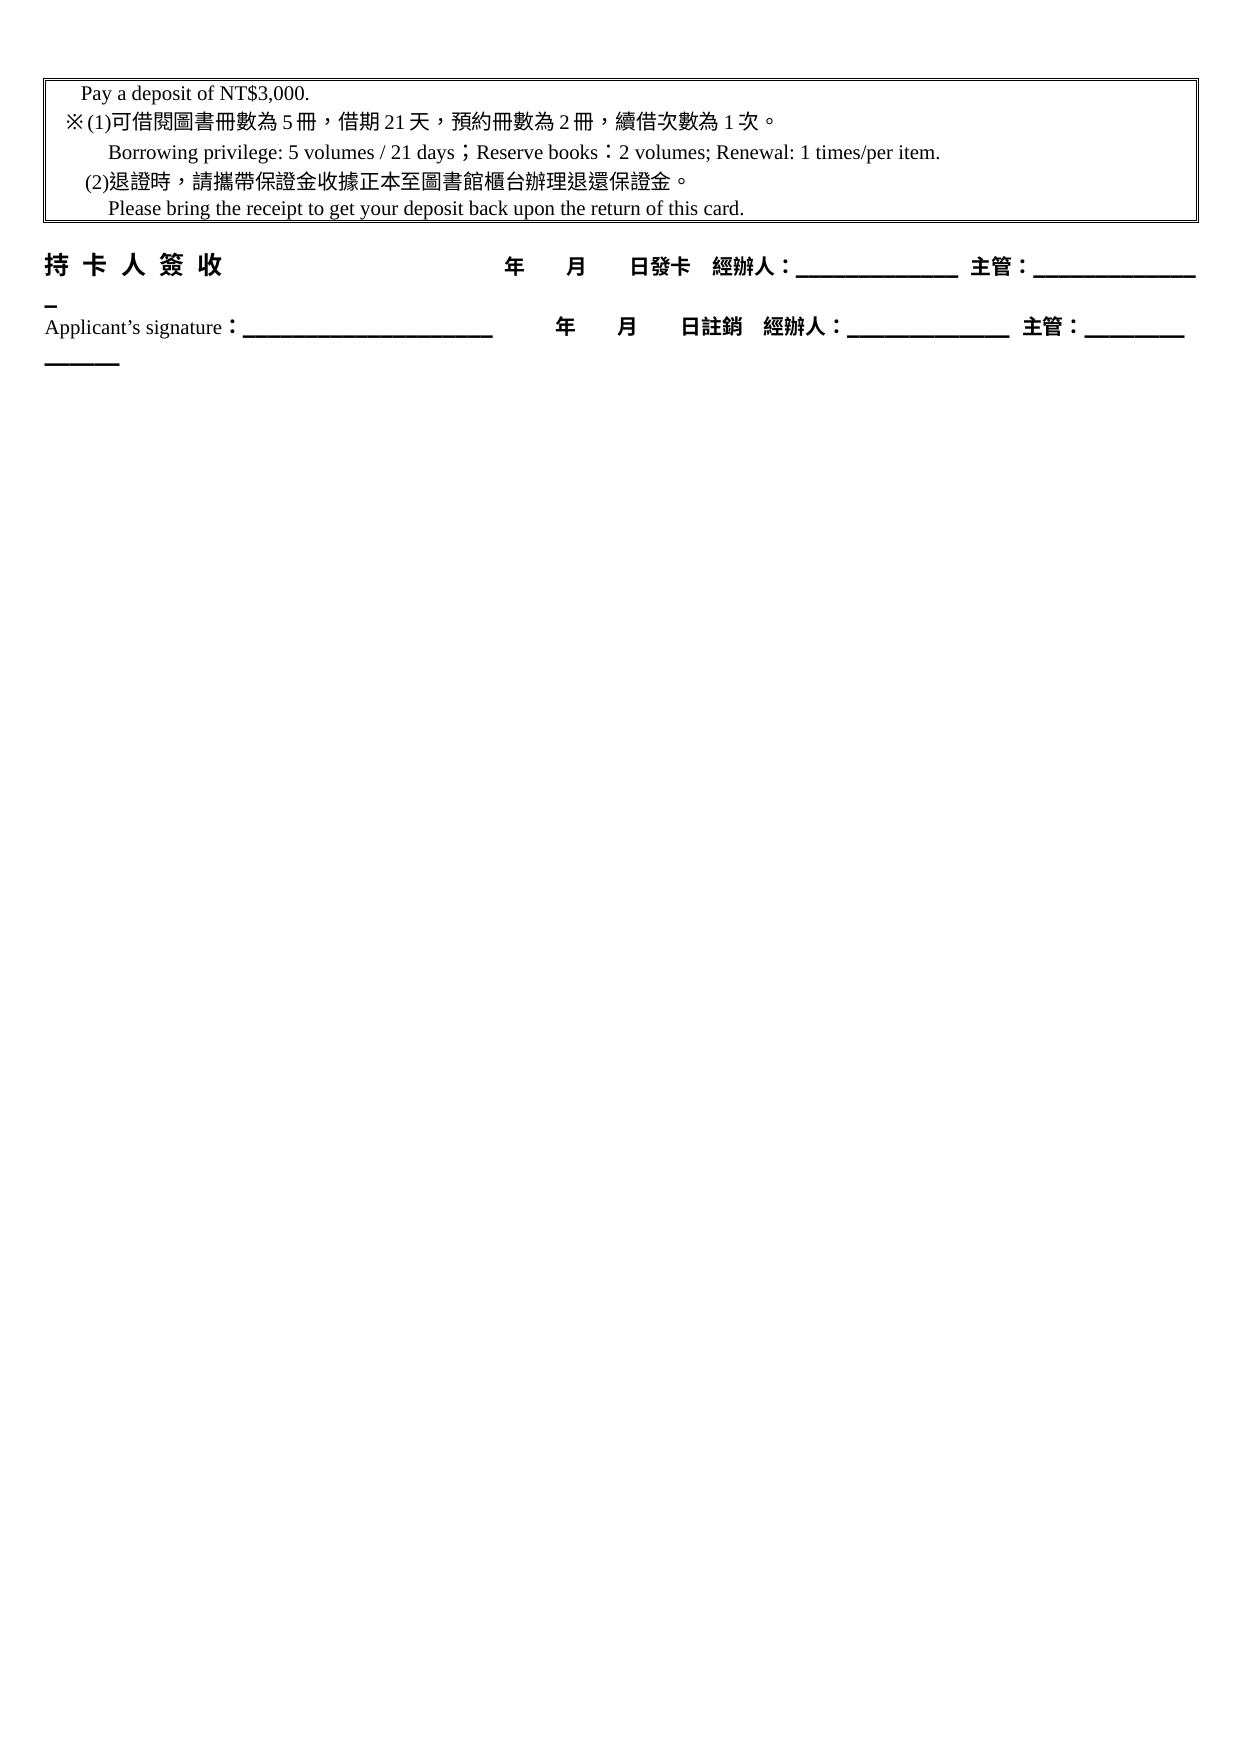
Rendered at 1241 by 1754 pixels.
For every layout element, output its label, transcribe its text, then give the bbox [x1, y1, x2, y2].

text Applicant’s signature：____________________ 年 月 日註銷 經辦人：_____________ 主管：______________ [44, 310, 1196, 369]
table_header Pay a deposit of NT$3,000. ※(1)可借閱圖書冊數為5冊，借期21天，預約冊數為2冊，續借次數為1次。 Borrowing privilege: 5 volumes / 21 days；Reserve books：2 volumes; Renewal: 1 times/per item. (2)退證時，請攜帶保證金收據正本至圖書館櫃台辦理退還保證金。 Please bring the receipt to get your deposit back upon the return of this card. [46, 81, 1196, 220]
text 持 卡 人 簽 收 年 月 日發卡 經辦人：_____________ 主管：______________ [44, 246, 1196, 310]
